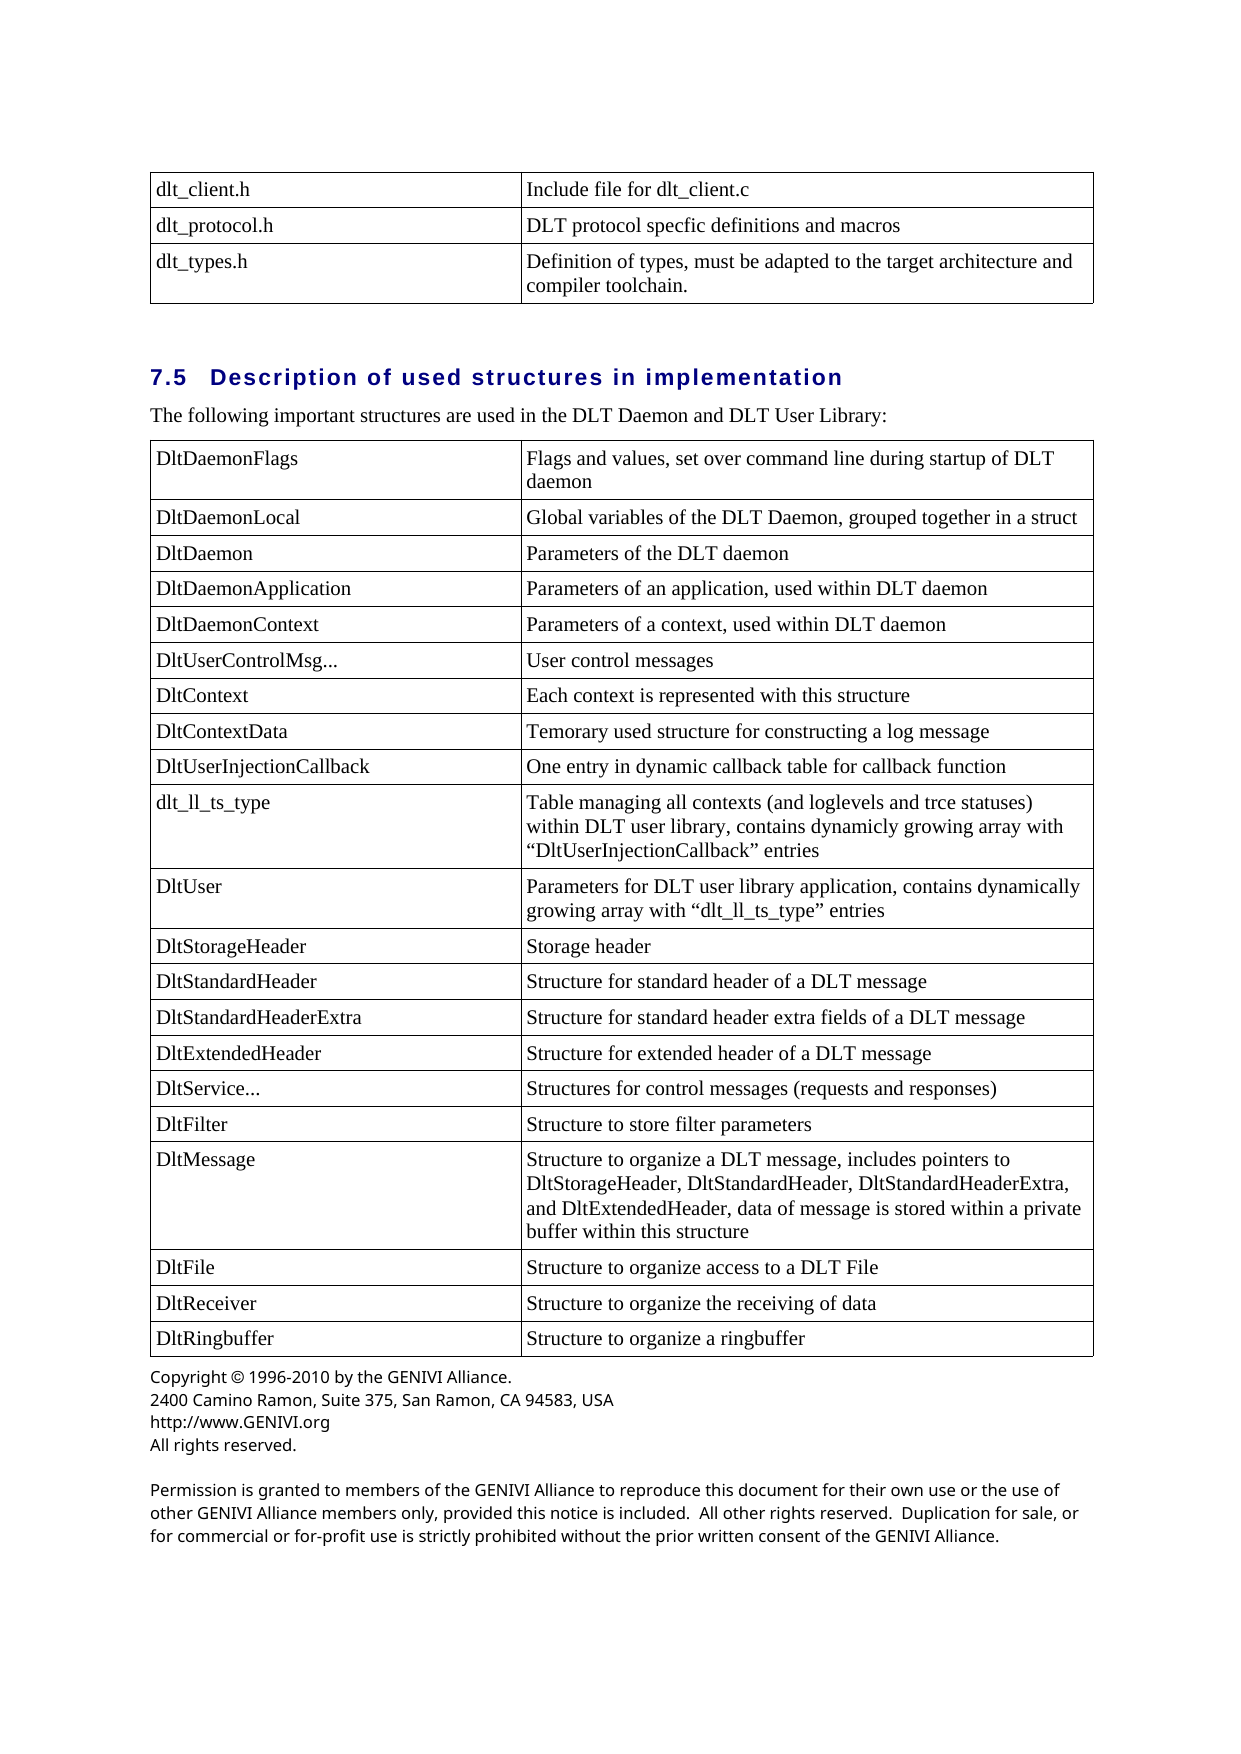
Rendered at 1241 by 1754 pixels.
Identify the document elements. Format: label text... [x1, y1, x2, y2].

table_cell Table managing all contexts (and loglevels and trce statuses) within DLT user library, contains dynamicly growing array with “DltUserInjectionCallback” entries [522, 785, 1093, 868]
table_cell dlt_types.h [151, 244, 521, 302]
table_cell DltDaemonLocal [151, 500, 521, 535]
table_cell Structure to organize a DLT message, includes pointers to DltStorageHeader, DltStandardHeader, DltStandardHeaderExtra, and DltExtendedHeader, data of message is stored within a private buffer within this structure [522, 1142, 1093, 1249]
table_cell DltRingbuffer [151, 1322, 521, 1356]
table_cell DltStorageHeader [151, 929, 521, 963]
table_cell DltUserInjectionCallback [151, 750, 521, 784]
table_cell Structure for standard header of a DLT message [522, 964, 1093, 999]
table_cell Global variables of the DLT Daemon, grouped together in a struct [522, 500, 1093, 535]
table_cell DLT protocol specfic definitions and macros [522, 208, 1093, 243]
table_cell DltReceiver [151, 1286, 521, 1321]
table_cell Temorary used structure for constructing a log message [522, 714, 1093, 749]
table_cell DltStandardHeaderExtra [151, 1000, 521, 1034]
table_cell DltFilter [151, 1107, 521, 1141]
table_cell Definition of types, must be adapted to the target architecture and compiler toolchain. [522, 244, 1093, 302]
table_cell DltUser [151, 869, 521, 928]
table_cell DltMessage [151, 1142, 521, 1249]
table_cell DltContext [151, 679, 521, 713]
table_cell DltExtendedHeader [151, 1036, 521, 1070]
table_cell Include file for dlt_client.c [522, 173, 1093, 207]
table_cell Structures for control messages (requests and responses) [522, 1071, 1093, 1106]
table_cell DltService... [151, 1071, 521, 1106]
table_cell Structure for extended header of a DLT message [522, 1036, 1093, 1070]
table_cell DltDaemonApplication [151, 572, 521, 606]
table_cell DltUserControlMsg... [151, 643, 521, 677]
table_cell Structure to store filter parameters [522, 1107, 1093, 1141]
table_cell User control messages [522, 643, 1093, 677]
table_cell One entry in dynamic callback table for callback function [522, 750, 1093, 784]
table_cell DltDaemonContext [151, 607, 521, 642]
table_cell Structure for standard header extra fields of a DLT message [522, 1000, 1093, 1034]
table_cell dlt_ll_ts_type [151, 785, 521, 868]
table_cell Parameters of the DLT daemon [522, 536, 1093, 571]
table_cell Parameters of an application, used within DLT daemon [522, 572, 1093, 606]
table_header Flags and values, set over command line during startup of DLT daemon [522, 441, 1093, 499]
table_cell DltDaemon [151, 536, 521, 571]
table_cell Structure to organize a ringbuffer [522, 1322, 1093, 1356]
table_cell DltFile [151, 1250, 521, 1285]
table_cell dlt_protocol.h [151, 208, 521, 243]
text The following important structures are used in the DLT Daemon and DLT User Library: [150, 403, 1092, 427]
table_cell Parameters for DLT user library application, contains dynamically growing array with “dlt_ll_ts_type” entries [522, 869, 1093, 928]
table_cell Parameters of a context, used within DLT daemon [522, 607, 1093, 642]
subtitle Description of used structures in implementation [150, 364, 1092, 391]
table_cell Each context is represented with this structure [522, 679, 1093, 713]
table_cell Storage header [522, 929, 1093, 963]
table_cell Structure to organize access to a DLT File [522, 1250, 1093, 1285]
table_header DltDaemonFlags [151, 441, 521, 499]
table_cell dlt_client.h [151, 173, 521, 207]
table_cell Structure to organize the receiving of data [522, 1286, 1093, 1321]
table_cell DltStandardHeader [151, 964, 521, 999]
table_cell DltContextData [151, 714, 521, 749]
